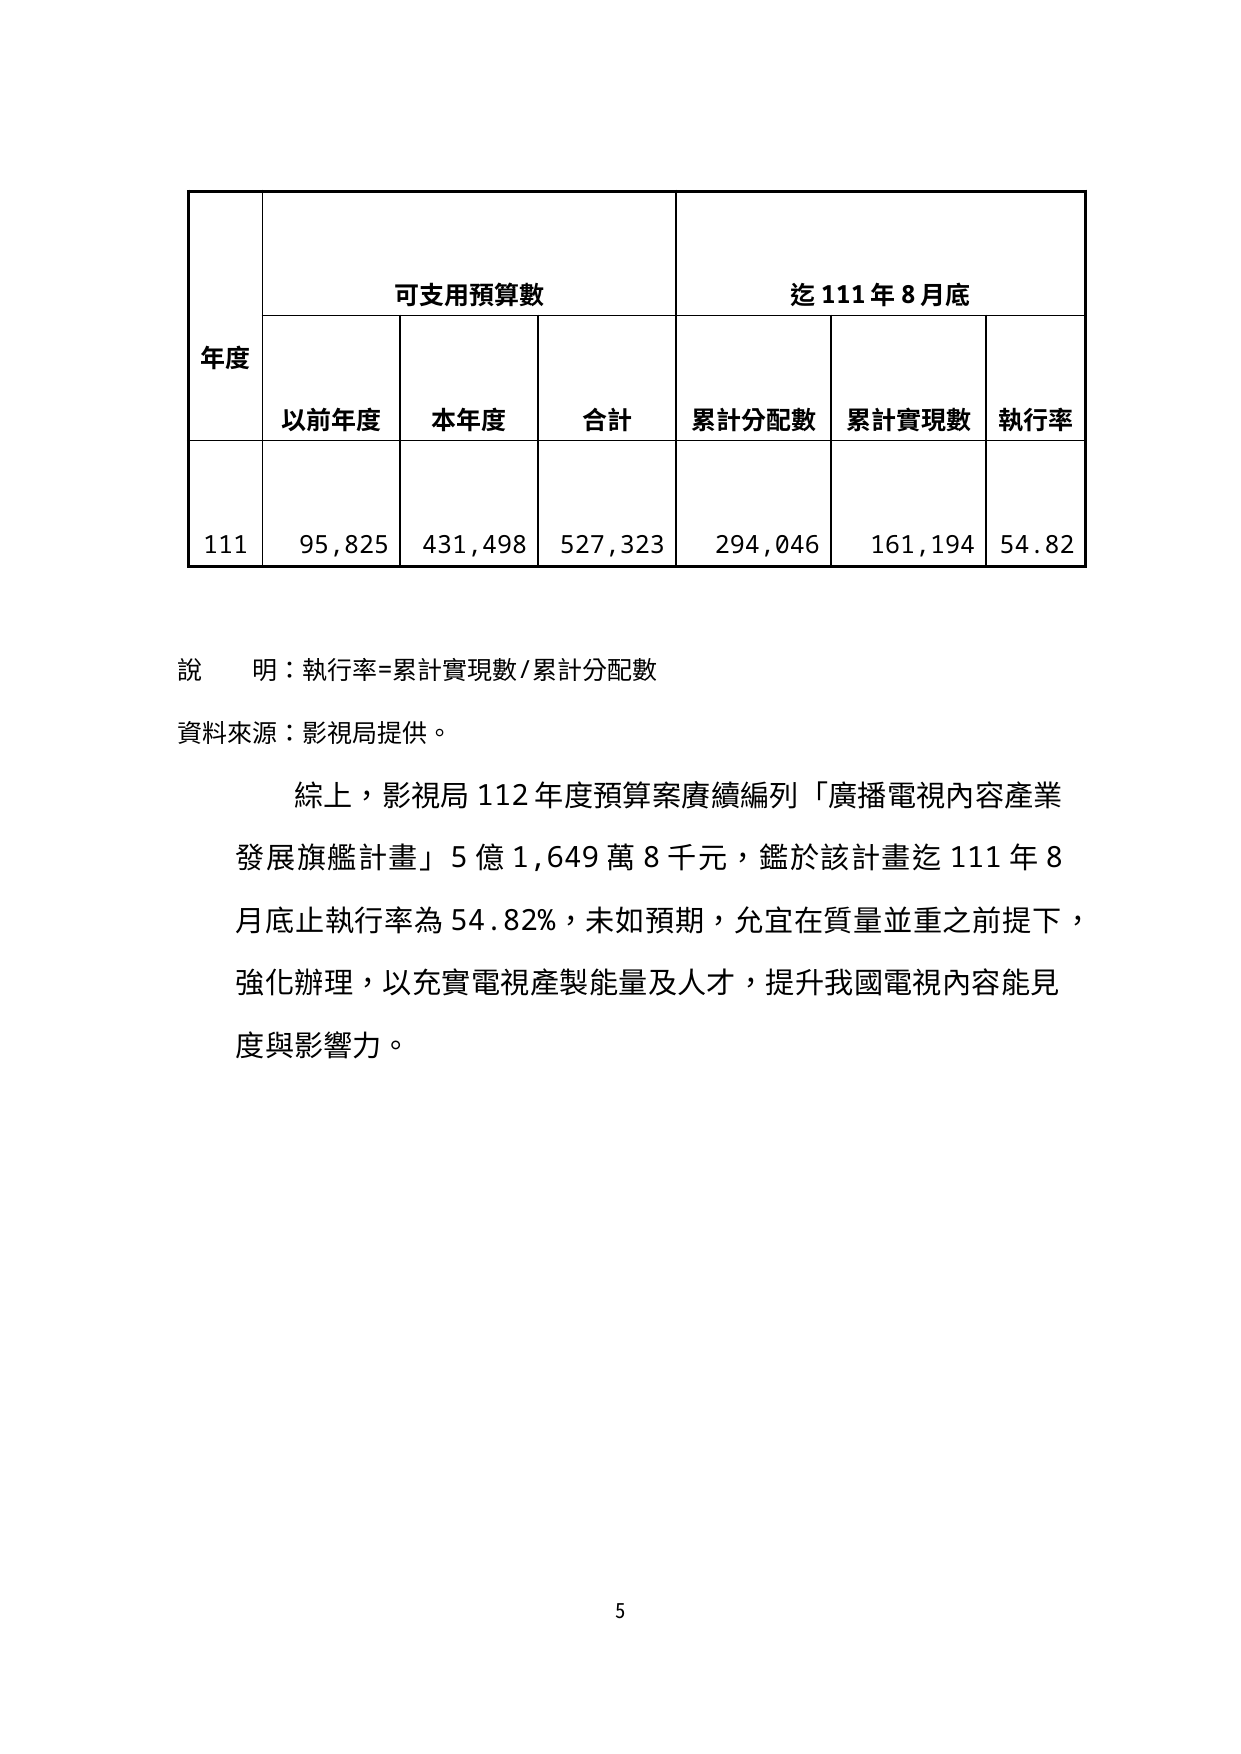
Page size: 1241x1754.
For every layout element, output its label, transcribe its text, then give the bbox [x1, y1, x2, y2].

table_cell 161,194 [832, 441, 985, 564]
table_cell 以前年度 [263, 316, 399, 439]
table_cell 95,825 [263, 441, 399, 564]
table_header 迄111年8月底 [677, 193, 1084, 314]
table_cell 累計實現數 [832, 316, 985, 439]
table_cell 111 [190, 441, 262, 564]
table_header 年度 [190, 193, 262, 439]
text 資料來源：影視局提供。 [177, 689, 1063, 752]
table_header 可支用預算數 [263, 193, 675, 314]
table_cell 累計分配數 [677, 316, 830, 439]
table_cell 本年度 [401, 316, 537, 439]
table_cell 合計 [539, 316, 675, 439]
table_cell 431,498 [401, 441, 537, 564]
text 綜上，影視局112年度預算案賡續編列「廣播電視內容產業發展旗艦計畫」5億1,649萬8千元，鑑於該計畫迄111年8月底止執行率為54.82%，未如預期，允宜在質量並重之前提下，強化辦理，以充實電視產製能量及人才，提升我國電視內容能見度與影響力。 [236, 752, 1063, 1064]
text 說 明：執行率=累計實現數/累計分配數 [177, 627, 1063, 689]
table_cell 527,323 [539, 441, 675, 564]
table_cell 294,046 [677, 441, 830, 564]
table_cell 54.82 [987, 441, 1084, 564]
table_cell 執行率 [987, 316, 1084, 439]
